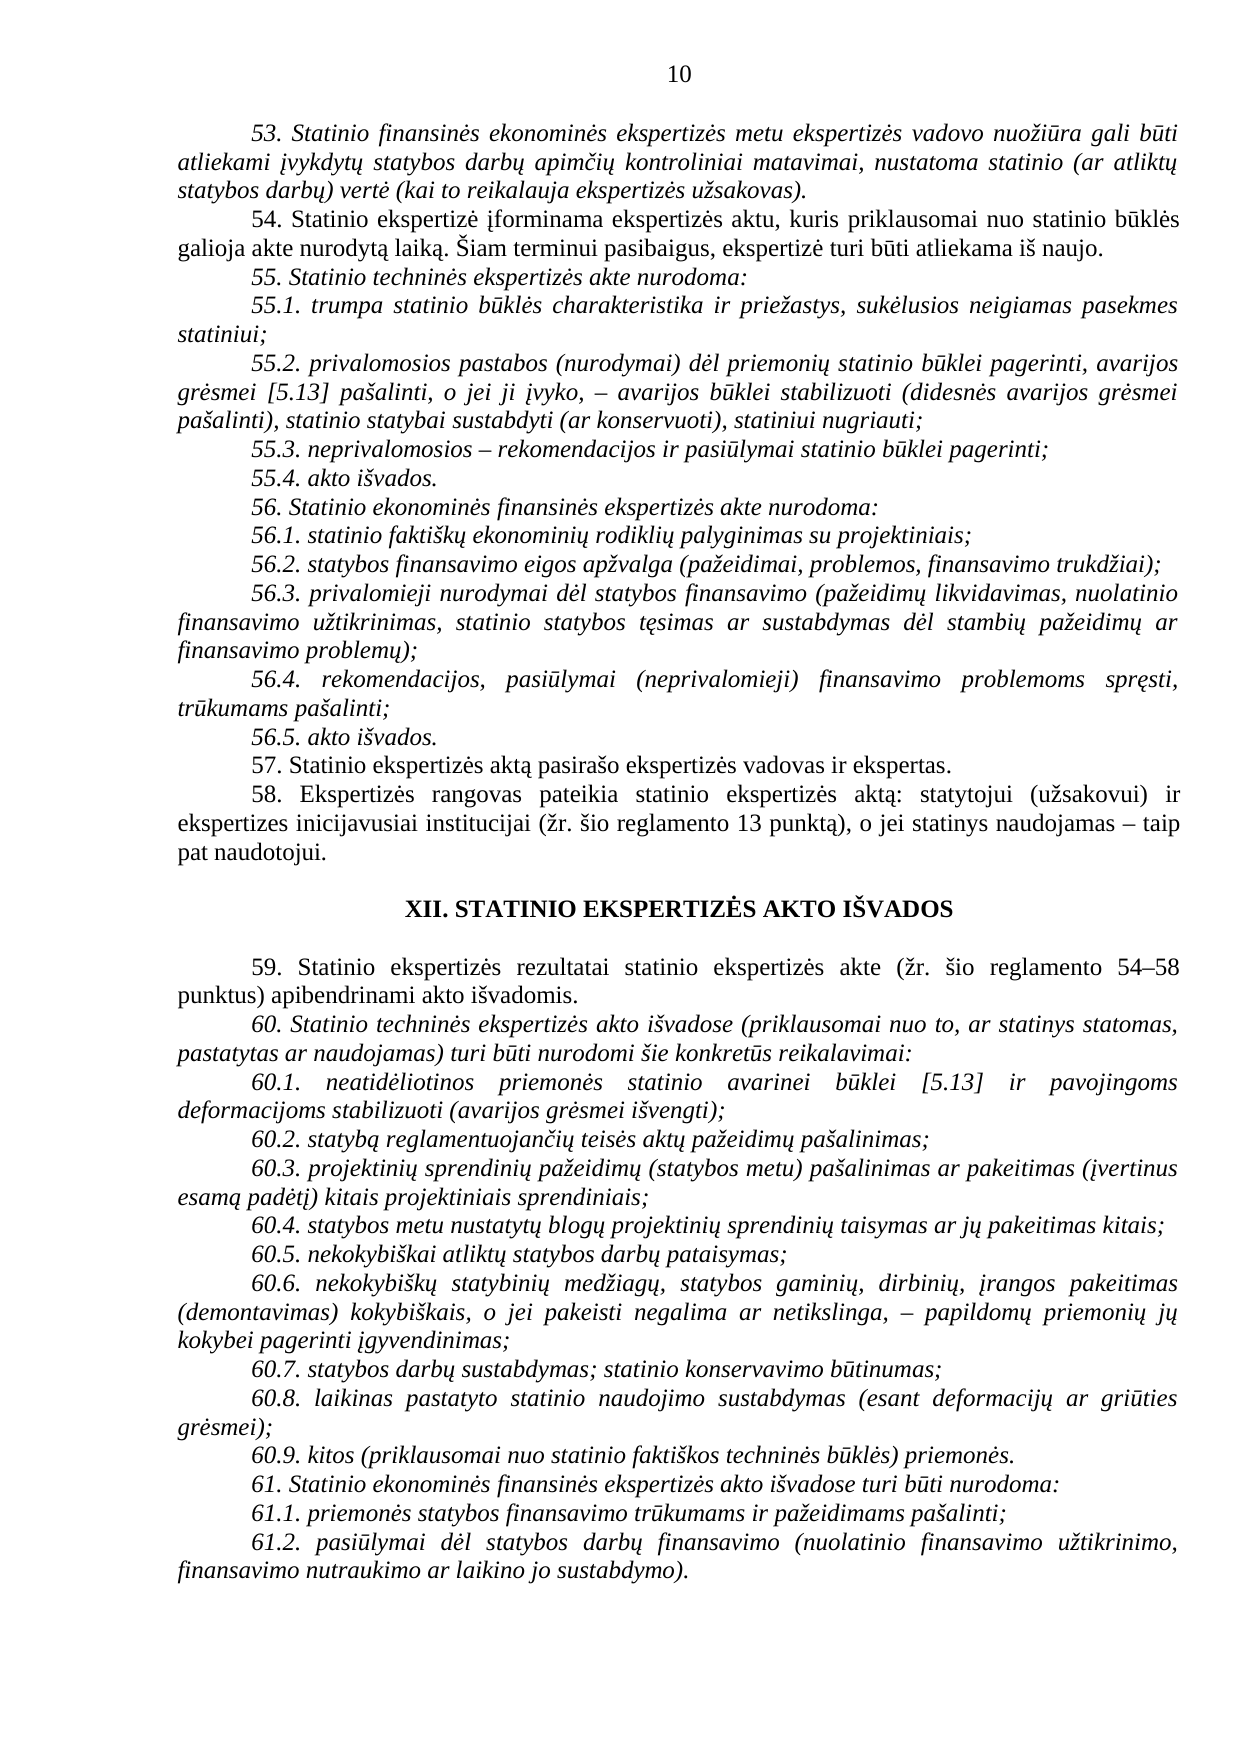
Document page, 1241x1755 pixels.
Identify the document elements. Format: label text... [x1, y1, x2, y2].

text 58. Ekspertizės rangovas pateikia statinio ekspertizės aktą: statytojui (užsakovui) ir ekspertizes inicijavusiai institucijai (žr. šio reglamento 13 punktą), o jei statinys naudojamas – taip pat naudotojui. [177, 779, 1181, 866]
text 55.4. akto išvados. [177, 463, 1181, 492]
text 57. Statinio ekspertizės aktą pasirašo ekspertizės vadovas ir ekspertas. [177, 751, 1181, 779]
text 61.2. pasiūlymai dėl statybos darbų finansavimo (nuolatinio finansavimo užtikrinimo, finansavimo nutraukimo ar laikino jo sustabdymo). [177, 1527, 1181, 1584]
text 53. Statinio finansinės ekonominės ekspertizės metu ekspertizės vadovo nuožiūra gali būti atliekami įvykdytų statybos darbų apimčių kontroliniai matavimai, nustatoma statinio (ar atliktų statybos darbų) vertė (kai to reikalauja ekspertizės užsakovas). [177, 118, 1181, 204]
text XII. Statinio ekspertizės akto išvados [177, 894, 1181, 923]
text 60.3. projektinių sprendinių pažeidimų (statybos metu) pašalinimas ar pakeitimas (įvertinus esamą padėtį) kitais projektiniais sprendiniais; [177, 1153, 1181, 1211]
text 60.9. kitos (priklausomai nuo statinio faktiškos techninės būklės) priemonės. [177, 1441, 1181, 1469]
text 60.8. laikinas pastatyto statinio naudojimo sustabdymas (esant deformacijų ar griūties grėsmei); [177, 1383, 1181, 1441]
text 61. Statinio ekonominės finansinės ekspertizės akto išvadose turi būti nurodoma: [177, 1469, 1181, 1498]
text 61.1. priemonės statybos finansavimo trūkumams ir pažeidimams pašalinti; [177, 1498, 1181, 1527]
text 56.4. rekomendacijos, pasiūlymai (neprivalomieji) finansavimo problemoms spręsti, trūkumams pašalinti; [177, 664, 1181, 722]
text 60. Statinio techninės ekspertizės akto išvadose (priklausomai nuo to, ar statinys statomas, pastatytas ar naudojamas) turi būti nurodomi šie konkretūs reikalavimai: [177, 1009, 1181, 1067]
text 60.7. statybos darbų sustabdymas; statinio konservavimo būtinumas; [177, 1354, 1181, 1383]
text 60.2. statybą reglamentuojančių teisės aktų pažeidimų pašalinimas; [177, 1124, 1181, 1153]
text 55. Statinio techninės ekspertizės akte nurodoma: [177, 262, 1181, 291]
text 56.1. statinio faktiškų ekonominių rodiklių palyginimas su projektiniais; [177, 521, 1181, 549]
text 56. Statinio ekonominės finansinės ekspertizės akte nurodoma: [177, 492, 1181, 521]
text 56.3. privalomieji nurodymai dėl statybos finansavimo (pažeidimų likvidavimas, nuolatinio finansavimo užtikrinimas, statinio statybos tęsimas ar sustabdymas dėl stambių pažeidimų ar finansavimo problemų); [177, 578, 1181, 664]
text 60.1. neatidėliotinos priemonės statinio avarinei būklei [5.13] ir pavojingoms deformacijoms stabilizuoti (avarijos grėsmei išvengti); [177, 1067, 1181, 1124]
text 55.1. trumpa statinio būklės charakteristika ir priežastys, sukėlusios neigiamas pasekmes statiniui; [177, 291, 1181, 348]
text 56.5. akto išvados. [177, 722, 1181, 751]
text 56.2. statybos finansavimo eigos apžvalga (pažeidimai, problemos, finansavimo trukdžiai); [177, 549, 1181, 578]
text 55.3. neprivalomosios – rekomendacijos ir pasiūlymai statinio būklei pagerinti; [177, 434, 1181, 463]
text 54. Statinio ekspertizė įforminama ekspertizės aktu, kuris priklausomai nuo statinio būklės galioja akte nurodytą laiką. Šiam terminui pasibaigus, ekspertizė turi būti atliekama iš naujo. [177, 204, 1181, 262]
text 60.4. statybos metu nustatytų blogų projektinių sprendinių taisymas ar jų pakeitimas kitais; [177, 1211, 1181, 1239]
text 59. Statinio ekspertizės rezultatai statinio ekspertizės akte (žr. šio reglamento 54–58 punktus) apibendrinami akto išvadomis. [177, 952, 1181, 1009]
text 55.2. privalomosios pastabos (nurodymai) dėl priemonių statinio būklei pagerinti, avarijos grėsmei [5.13] pašalinti, o jei ji įvyko, – avarijos būklei stabilizuoti (didesnės avarijos grėsmei pašalinti), statinio statybai sustabdyti (ar konservuoti), statiniui nugriauti; [177, 348, 1181, 434]
text 60.6. nekokybiškų statybinių medžiagų, statybos gaminių, dirbinių, įrangos pakeitimas (demontavimas) kokybiškais, o jei pakeisti negalima ar netikslinga, – papildomų priemonių jų kokybei pagerinti įgyvendinimas; [177, 1268, 1181, 1354]
text 60.5. nekokybiškai atliktų statybos darbų pataisymas; [177, 1239, 1181, 1268]
